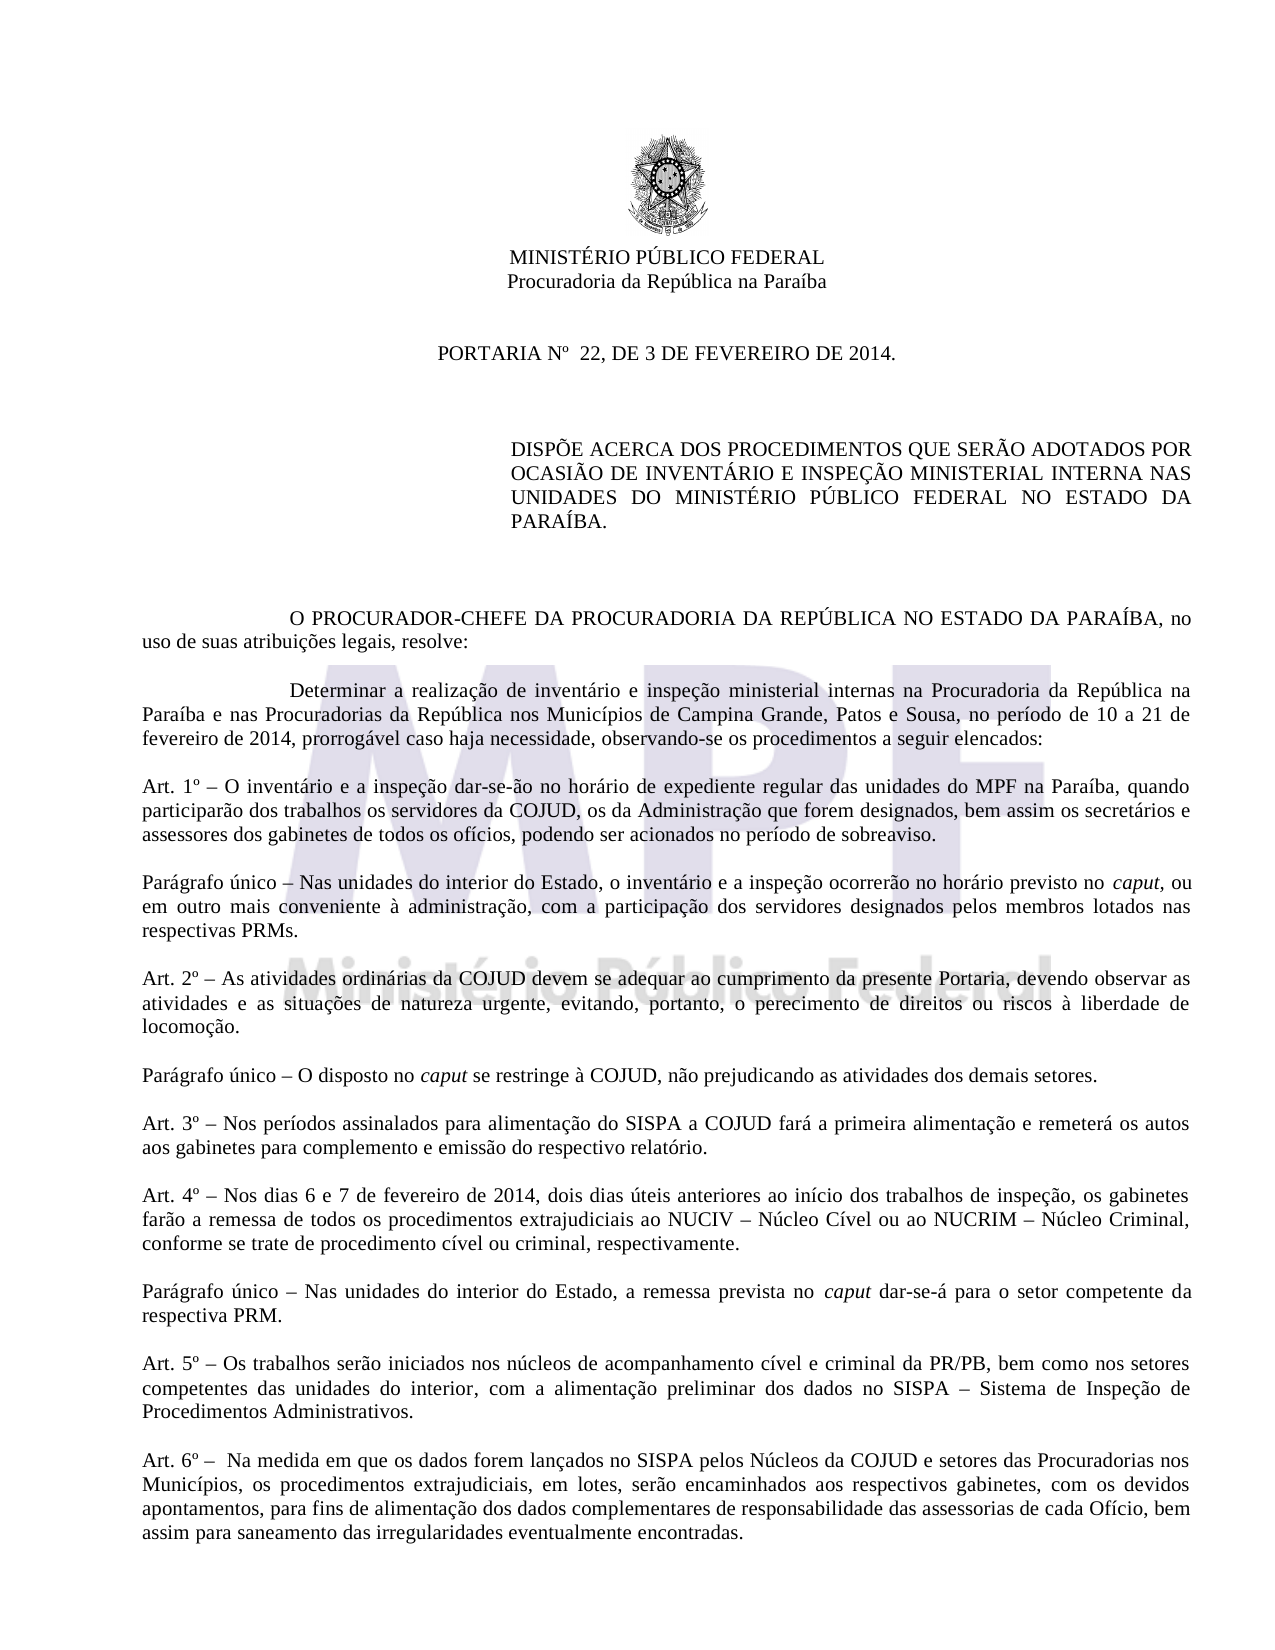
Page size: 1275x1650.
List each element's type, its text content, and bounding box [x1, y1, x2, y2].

text Parágrafo único – O disposto no caput se restringe à COJUD, não prejudicando as atividades dos demais setores. [142, 1062, 1192, 1087]
picture [283, 846, 1051, 870]
text Art. 5º – Os trabalhos serão iniciados nos núcleos de acompanhamento cível e criminal da PR/PB, bem como nos setores competentes das unidades do interior, com a alimentação preliminar dos dados no SISPA – Sistema de Inspeção de Procedimentos Administrativos. [142, 1351, 1192, 1423]
text Art. 4º – Nos dias 6 e 7 de fevereiro de 2014, dois dias úteis anteriores ao início dos trabalhos de inspeção, os gabinetes farão a remessa de todos os procedimentos extrajudiciais ao NUCIV – Núcleo Cível ou ao NUCRIM – Núcleo Criminal, conforme se trate de procedimento cível ou criminal, respectivamente. [142, 1183, 1192, 1255]
text Parágrafo único – Nas unidades do interior do Estado, a remessa prevista no caput dar-se-á para o setor competente da respectiva PRM. [142, 1279, 1192, 1327]
text PORTARIA Nº 22, DE 3 DE FEVEREIRO DE 2014. [142, 341, 1192, 365]
picture [625, 128, 709, 236]
text Procuradoria da República na Paraíba [142, 269, 1192, 293]
text Determinar a realização de inventário e inspeção ministerial internas na Procuradoria da República na Paraíba e nas Procuradorias da República nos Municípios de Campina Grande, Patos e Sousa, no período de 10 a 21 de fevereiro de 2014, prorrogável caso haja necessidade, observando-se os procedimentos a seguir elencados: [142, 677, 1192, 750]
text Art. 6º – Na medida em que os dados forem lançados no SISPA pelos Núcleos da COJUD e setores das Procuradorias nos Municípios, os procedimentos extrajudiciais, em lotes, serão encaminhados aos respectivos gabinetes, com os devidos apontamentos, para fins de alimentação dos dados complementares de responsabilidade das assessorias de cada Ofício, bem assim para saneamento das irregularidades eventualmente encontradas. [142, 1447, 1192, 1544]
text Art. 2º – As atividades ordinárias da COJUD devem se adequar ao cumprimento da presente Portaria, devendo observar as atividades e as situações de natureza urgente, evitando, portanto, o perecimento de direitos ou riscos à liberdade de locomoção. [142, 966, 1192, 1038]
text Art. 1º – O inventário e a inspeção dar-se-ão no horário de expediente regular das unidades do MPF na Paraíba, quando participarão dos trabalhos os servidores da COJUD, os da Administração que forem designados, bem assim os secretários e assessores dos gabinetes de todos os ofícios, podendo ser acionados no período de sobreaviso. [142, 774, 1192, 846]
picture [283, 942, 1051, 966]
picture [283, 750, 1051, 774]
text Art. 3º – Nos períodos assinalados para alimentação do SISPA a COJUD fará a primeira alimentação e remeterá os autos aos gabinetes para complemento e emissão do respectivo relatório. [142, 1111, 1192, 1159]
picture [283, 665, 1051, 677]
text O PROCURADOR-CHEFE DA PROCURADORIA DA REPÚBLICA NO ESTADO DA PARAÍBA, no uso de suas atribuições legais, resolve: [142, 605, 1192, 653]
text MINISTÉRIO PÚBLICO FEDERAL [142, 244, 1192, 269]
text DISPÕE ACERCA DOS PROCEDIMENTOS QUE SERÃO ADOTADOS POR OCASIÃO DE INVENTÁRIO E INSPEÇÃO MINISTERIAL INTERNA NAS UNIDADES DO MINISTÉRIO PÚBLICO FEDERAL NO ESTADO DA PARAÍBA. [511, 437, 1192, 533]
text Parágrafo único – Nas unidades do interior do Estado, o inventário e a inspeção ocorrerão no horário previsto no caput, ou em outro mais conveniente à administração, com a participação dos servidores designados pelos membros lotados nas respectivas PRMs. [142, 870, 1192, 942]
